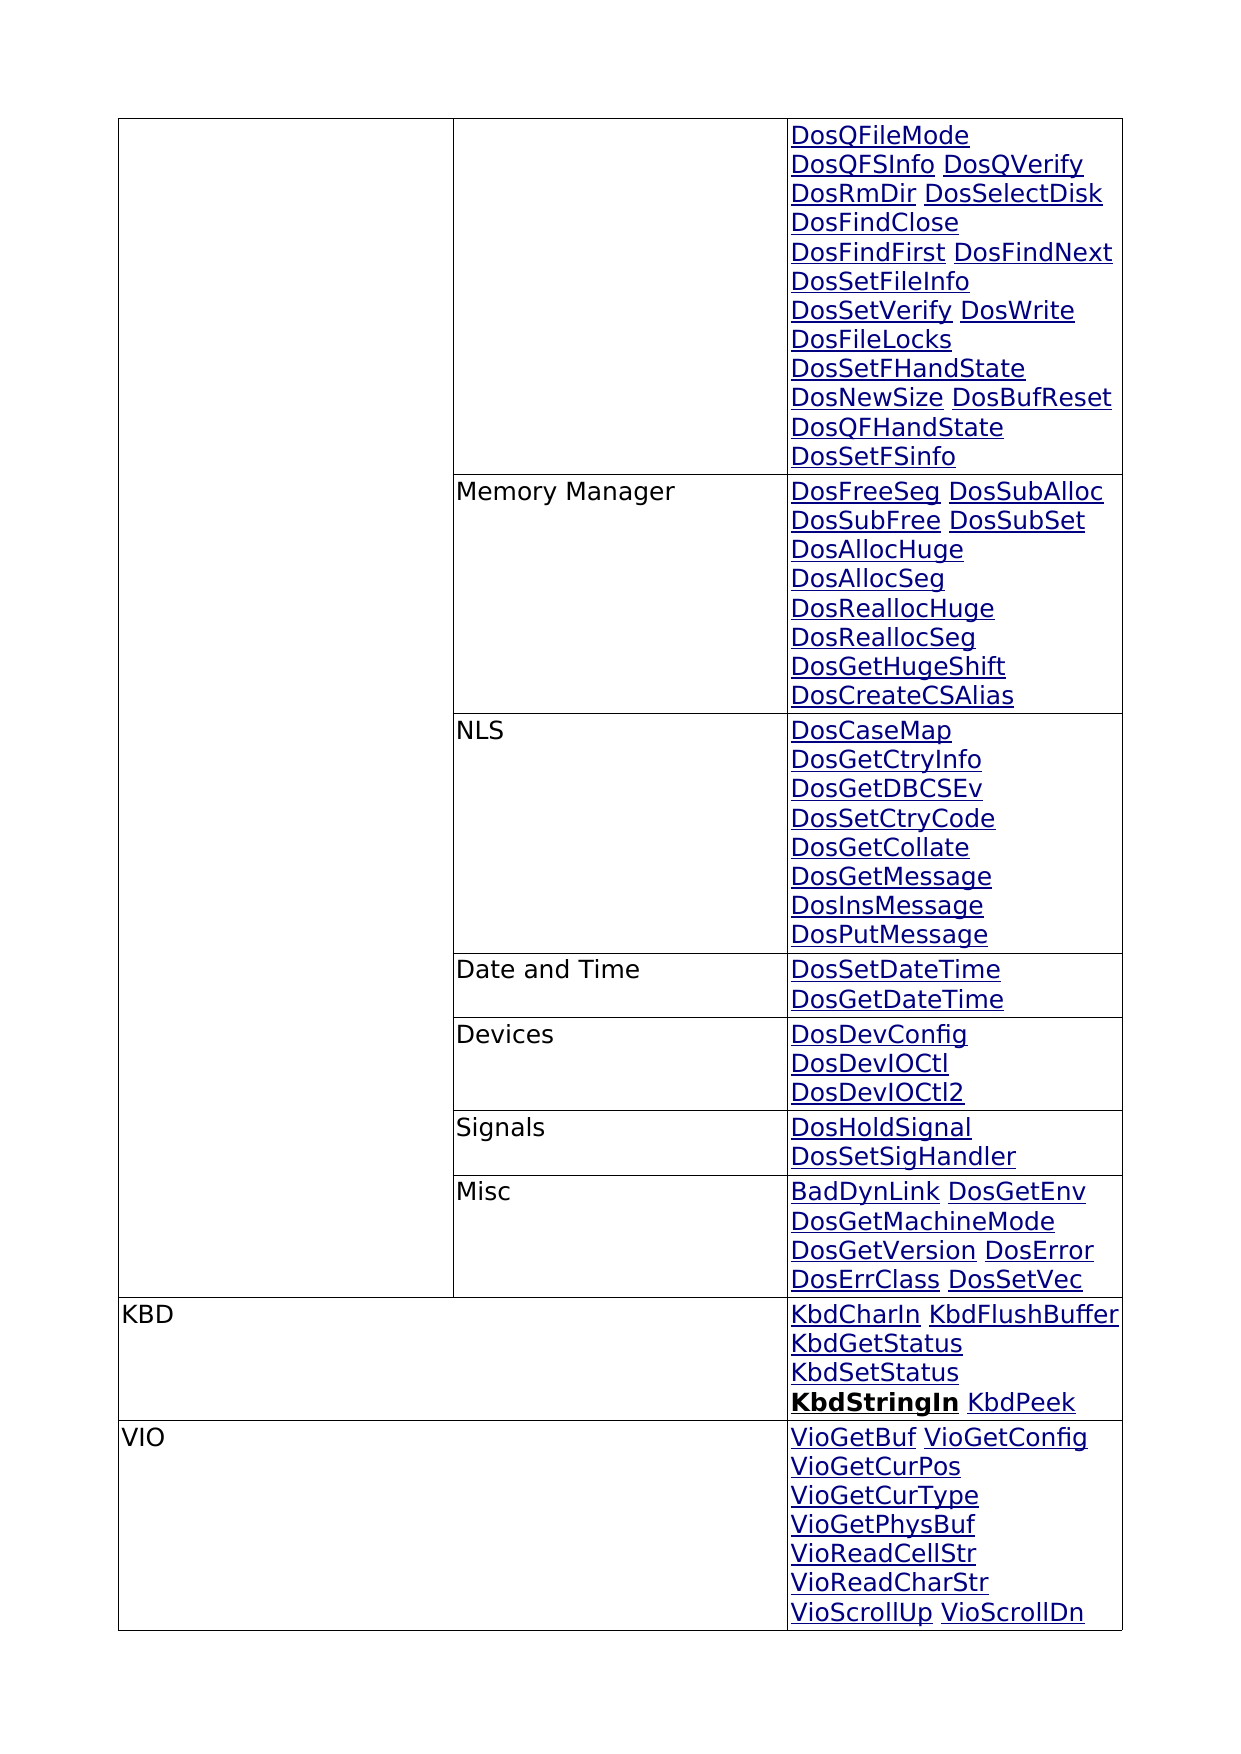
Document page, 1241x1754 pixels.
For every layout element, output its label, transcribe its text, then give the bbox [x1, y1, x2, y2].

table_cell Signals [454, 1111, 787, 1174]
table_cell NLS [454, 714, 787, 953]
table_cell Misc [454, 1176, 787, 1297]
table_cell [454, 119, 787, 474]
table_cell DosHoldSignal DosSetSigHandler [788, 1111, 1122, 1174]
table_cell VioGetBuf VioGetConfig VioGetCurPos VioGetCurType VioGetPhysBuf VioReadCellStr VioReadCharStr VioScrollUp VioScrollDn [788, 1421, 1122, 1630]
table_cell DosSetDateTime DosGetDateTime [788, 954, 1122, 1017]
table_cell DosQFileMode DosQFSInfo DosQVerify DosRmDir DosSelectDisk DosFindClose DosFindFirst DosFindNext DosSetFileInfo DosSetVerify DosWrite DosFileLocks DosSetFHandState DosNewSize DosBufReset DosQFHandState DosSetFSinfo [788, 119, 1122, 474]
table_cell DosCaseMap DosGetCtryInfo DosGetDBCSEv DosSetCtryCode DosGetCollate DosGetMessage DosInsMessage DosPutMessage [788, 714, 1122, 953]
table_cell Memory Manager [454, 475, 787, 713]
table_cell BadDynLink DosGetEnv DosGetMachineMode DosGetVersion DosError DosErrClass DosSetVec [788, 1176, 1122, 1297]
table_cell Date and Time [454, 954, 787, 1017]
table_cell KBD [119, 1298, 787, 1420]
table_cell DosDevConfig DosDevIOCtl DosDevIOCtl2 [788, 1018, 1122, 1110]
table_cell VIO [119, 1421, 787, 1630]
table_cell Devices [454, 1018, 787, 1110]
table_cell [119, 119, 453, 1297]
table_cell KbdCharIn KbdFlushBuffer KbdGetStatus KbdSetStatus KbdStringIn KbdPeek [788, 1298, 1122, 1420]
table_cell DosFreeSeg DosSubAlloc DosSubFree DosSubSet DosAllocHuge DosAllocSeg DosReallocHuge DosReallocSeg DosGetHugeShift DosCreateCSAlias [788, 475, 1122, 713]
